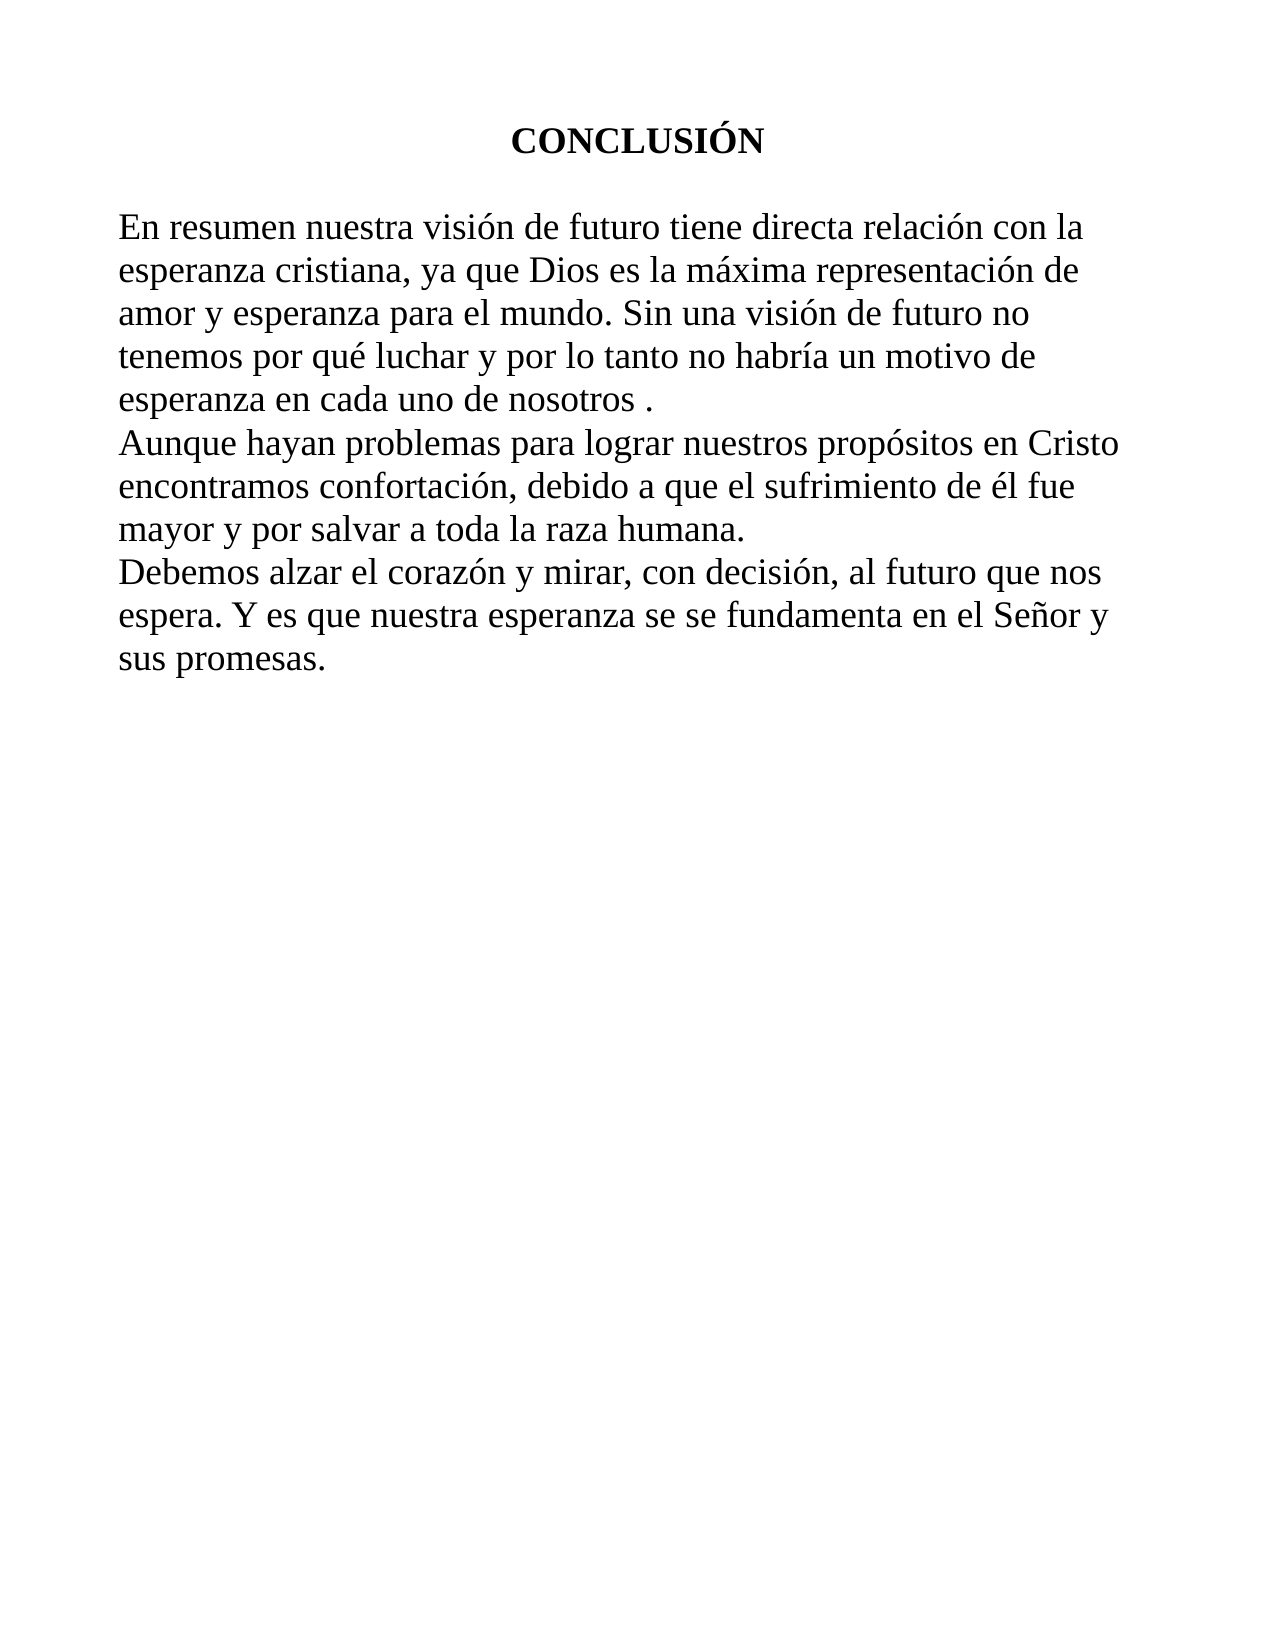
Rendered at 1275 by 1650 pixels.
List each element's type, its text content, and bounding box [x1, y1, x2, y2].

text Aunque hayan problemas para lograr nuestros propósitos en Cristo encontramos confortación, debido a que el sufrimiento de él fue mayor y por salvar a toda la raza humana. [118, 420, 1157, 549]
text Debemos alzar el corazón y mirar, con decisión, al futuro que nos espera. Y es que nuestra esperanza se se fundamenta en el Señor y sus promesas. [118, 549, 1157, 679]
text CONCLUSIÓN [118, 118, 1157, 161]
text En resumen nuestra visión de futuro tiene directa relación con la esperanza cristiana, ya que Dios es la máxima representación de amor y esperanza para el mundo. Sin una visión de futuro no tenemos por qué luchar y por lo tanto no habría un motivo de esperanza en cada uno de nosotros . [118, 204, 1157, 420]
